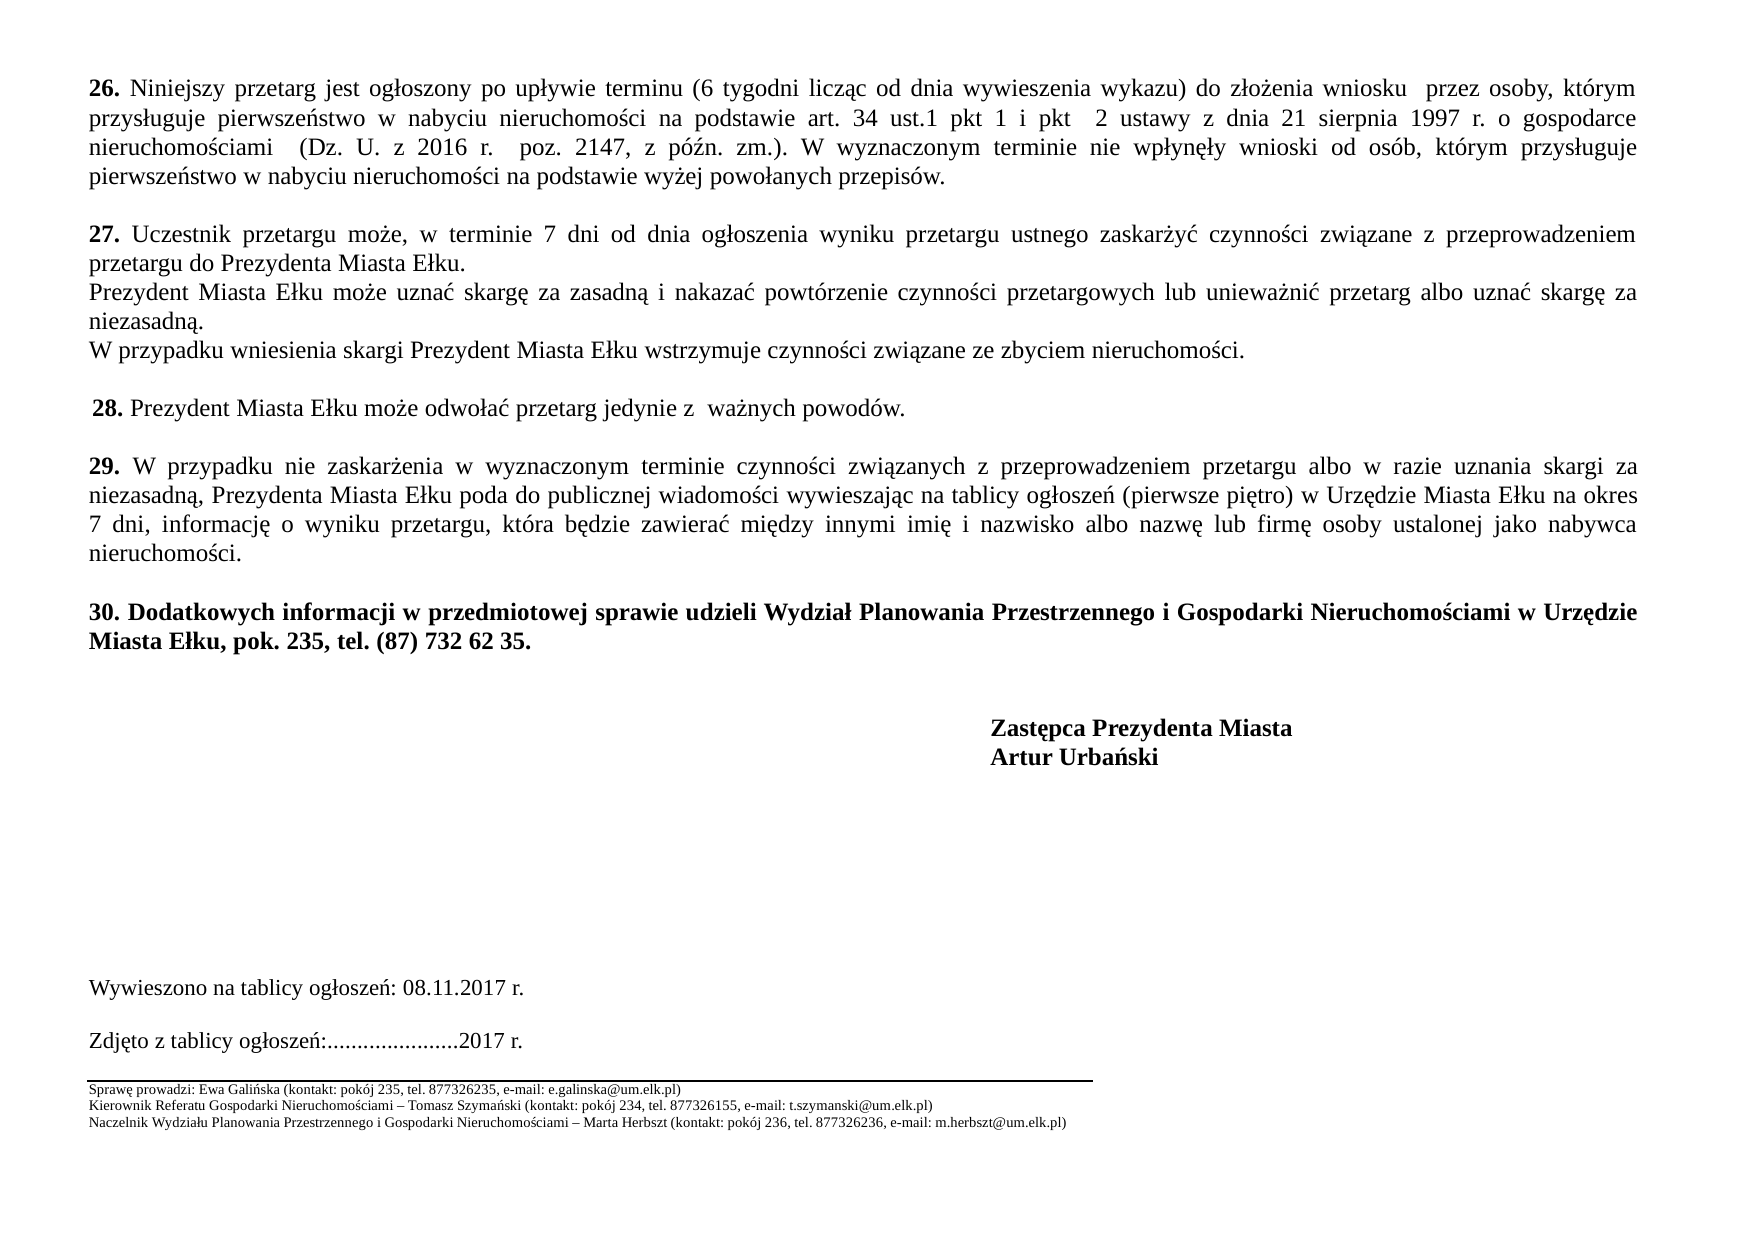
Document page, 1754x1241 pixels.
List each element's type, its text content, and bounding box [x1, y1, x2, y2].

text Naczelnik Wydziału Planowania Przestrzennego i Gospodarki Nieruchomościami – Marta Herbszt (kontakt: pokój 236, tel. 877326236, e-mail: m.herbszt@um.elk.pl) [89, 1114, 1639, 1130]
text Zdjęto z tablicy ogłoszeń:......................2017 r. [89, 1027, 1639, 1054]
text Wywieszono na tablicy ogłoszeń: 08.11.2017 r. [89, 974, 1639, 1001]
text 30. Dodatkowych informacji w przedmiotowej sprawie udzieli Wydział Planowania Przestrzennego i Gospodarki Nieruchomościami w Urzędzie Miasta Ełku, pok. 235, tel. (87) 732 62 35. [89, 596, 1639, 654]
text Sprawę prowadzi: Ewa Galińska (kontakt: pokój 235, tel. 877326235, e-mail: e.galinska@um.elk.pl) [89, 1081, 1639, 1097]
text Prezydent Miasta Ełku może uznać skargę za zasadną i nakazać powtórzenie czynności przetargowych lub unieważnić przetarg albo uznać skargę za niezasadną. [89, 277, 1639, 335]
text Artur Urbański [990, 742, 1639, 771]
text 26. Niniejszy przetarg jest ogłoszony po upływie terminu (6 tygodni licząc od dnia wywieszenia wykazu) do złożenia wniosku przez osoby, którym przysługuje pierwszeństwo w nabyciu nieruchomości na podstawie art. 34 ust.1 pkt 1 i pkt 2 ustawy z dnia 21 sierpnia 1997 r. o gospodarce nieruchomościami (Dz. U. z 2016 r. poz. 2147, z późn. zm.). W wyznaczonym terminie nie wpłynęły wnioski od osób, którym przysługuje pierwszeństwo w nabyciu nieruchomości na podstawie wyżej powołanych przepisów. [89, 73, 1639, 189]
text 28. Prezydent Miasta Ełku może odwołać przetarg jedynie z ważnych powodów. [92, 393, 1639, 422]
text Kierownik Referatu Gospodarki Nieruchomościami – Tomasz Szymański (kontakt: pokój 234, tel. 877326155, e-mail: t.szymanski@um.elk.pl) [89, 1097, 1639, 1114]
text 29. W przypadku nie zaskarżenia w wyznaczonym terminie czynności związanych z przeprowadzeniem przetargu albo w razie uznania skargi za niezasadną, Prezydenta Miasta Ełku poda do publicznej wiadomości wywieszając na tablicy ogłoszeń (pierwsze piętro) w Urzędzie Miasta Ełku na okres 7 dni, informację o wyniku przetargu, która będzie zawierać między innymi imię i nazwisko albo nazwę lub firmę osoby ustalonej jako nabywca nieruchomości. [89, 451, 1639, 567]
text 27. Uczestnik przetargu może, w terminie 7 dni od dnia ogłoszenia wyniku przetargu ustnego zaskarżyć czynności związane z przeprowadzeniem przetargu do Prezydenta Miasta Ełku. [89, 219, 1639, 277]
text W przypadku wniesienia skargi Prezydent Miasta Ełku wstrzymuje czynności związane ze zbyciem nieruchomości. [89, 335, 1639, 364]
text Zastępca Prezydenta Miasta [990, 713, 1639, 742]
